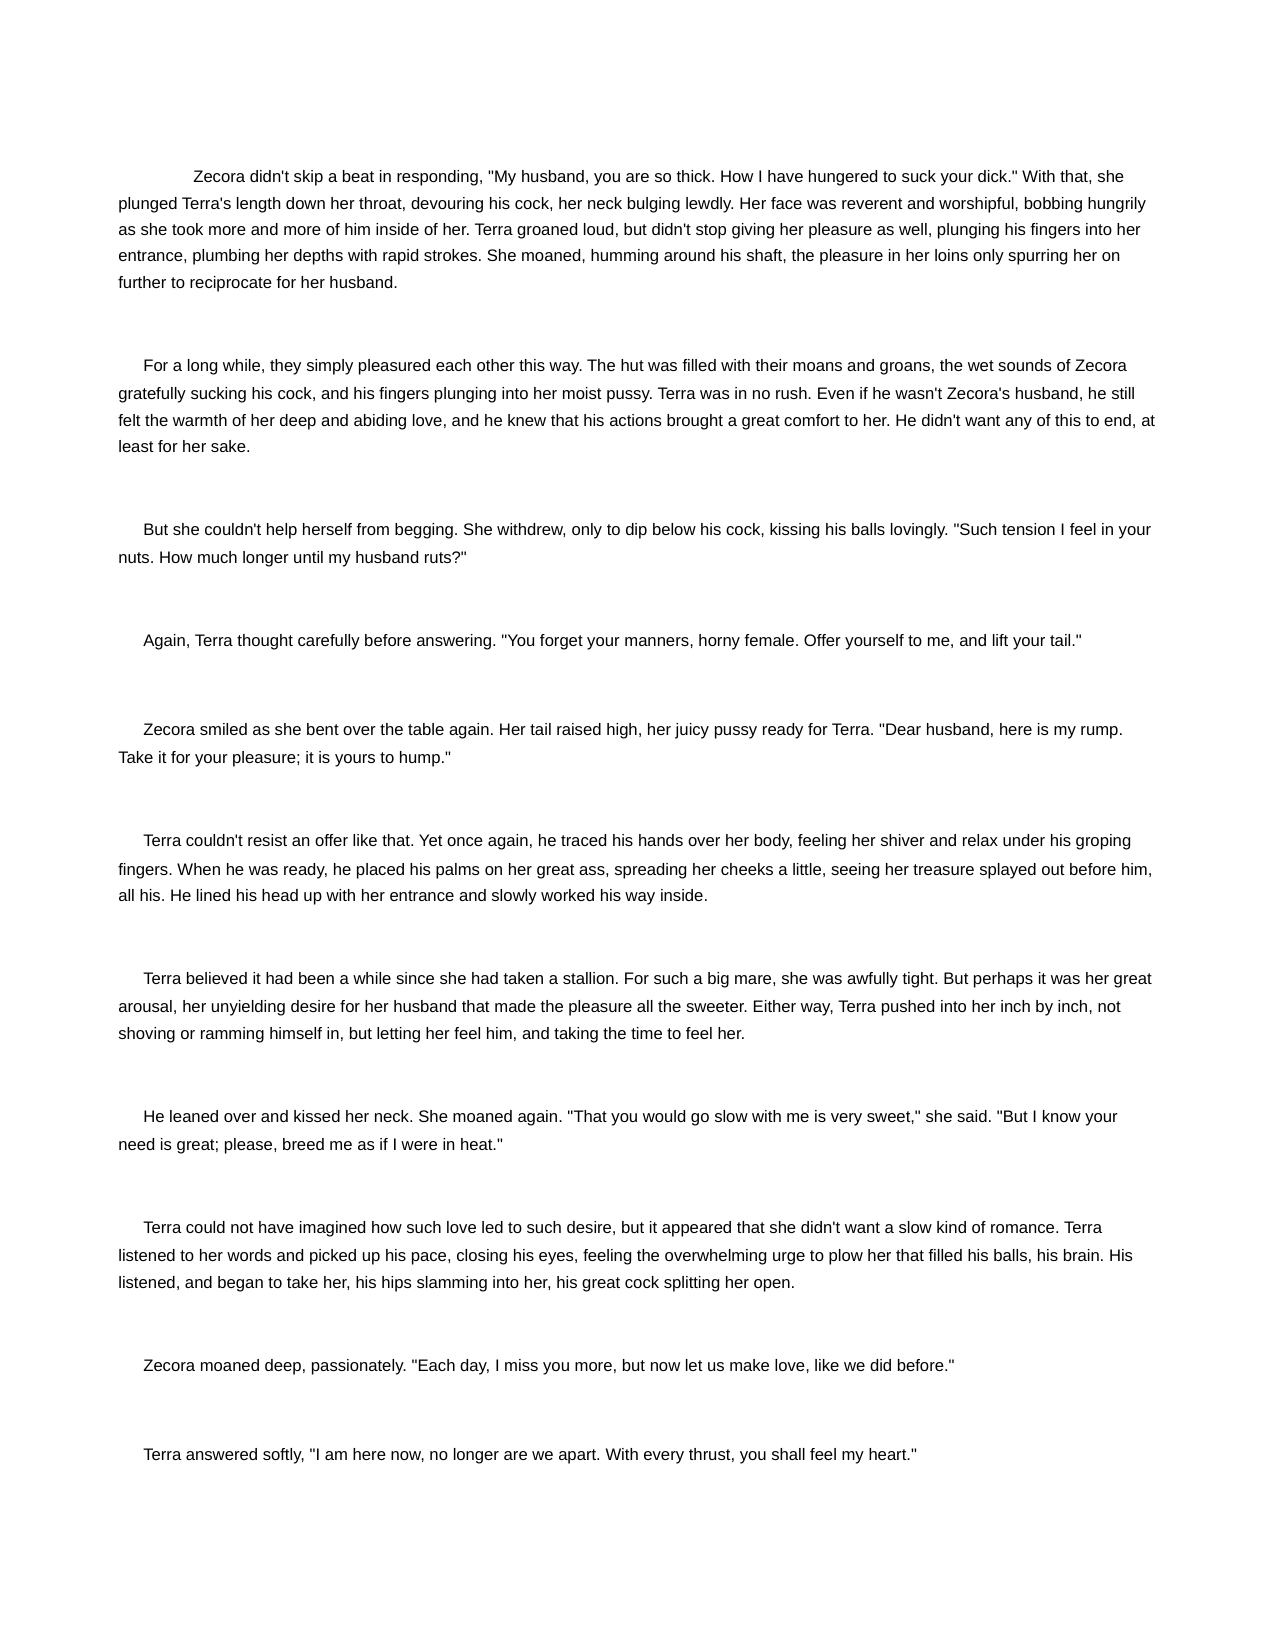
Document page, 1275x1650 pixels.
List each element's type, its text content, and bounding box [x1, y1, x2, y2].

text Terra could not have imagined how such love led to such desire, but it appeared that she didn't want a slow kind of romance. Terra listened to her words and picked up his pace, closing his eyes, feeling the overwhelming urge to plow her that filled his balls, his brain. His listened, and began to take her, his hips slamming into her, his great cock splitting her open. [118, 1210, 1157, 1292]
text He leaned over and kissed her neck. She moaned again. "That you would go slow with me is very sweet," she said. "But I know your need is great; please, breed me as if I were in heat." [118, 1099, 1157, 1154]
text For a long while, they simply pleasured each other this way. The hut was filled with their moans and groans, the wet sounds of Zecora gratefully sucking his cock, and his fingers plunging into her moist pussy. Terra was in no rush. Even if he wasn't Zecora's husband, he still felt the warmth of her deep and abiding love, and he knew that his actions brought a great comfort to her. He didn't want any of this to end, at least for her sake. [118, 348, 1157, 456]
text Again, Terra thought carefully before answering. "You forget your manners, horny female. Offer yourself to me, and lift your tail." [118, 623, 1157, 652]
text Zecora smiled as she bent over the table again. Her tail raised high, her juicy pussy ready for Terra. "Dear husband, here is my rump. Take it for your pleasure; it is yours to hump." [118, 712, 1157, 767]
text But she couldn't help herself from begging. She withdrew, only to dip below his cock, kissing his balls lovingly. "Such tension I feel in your nuts. How much longer until my husband ruts?" [118, 512, 1157, 567]
text Terra answered softly, "I am here now, no longer are we apart. With every thrust, you shall feel my heart." [118, 1437, 1157, 1465]
text Zecora moaned deep, passionately. "Each day, I miss you more, but now let us make love, like we did before." [118, 1348, 1157, 1377]
text Zecora didn't skip a beat in responding, "My husband, you are so thick. How I have hungered to suck your dick." With that, she plunged Terra's length down her throat, devouring his cock, her neck bulging lewdly. Her face was reverent and worshipful, bobbing hungrily as she took more and more of him inside of her. Terra groaned loud, but didn't stop giving her pleasure as well, plunging his fingers into her entrance, plumbing her depths with rapid strokes. She moaned, humming around his shaft, the pleasure in her loins only spurring her on further to reciprocate for her husband. [118, 167, 1157, 292]
text Terra couldn't resist an offer like that. Yet once again, he traced his hands over her body, feeling her shiver and relax under his groping fingers. When he was ready, he placed his palms on her great ass, spreading her cheeks a little, seeing her treasure splayed out before him, all his. He lined his head up with her entrance and slowly worked his way inside. [118, 823, 1157, 905]
text Terra believed it had been a while since she had taken a stallion. For such a big mare, she was awfully tight. But perhaps it was her great arousal, her unyielding desire for her husband that made the pleasure all the sweeter. Either way, Terra pushed into her inch by inch, not shoving or ramming himself in, but letting her feel him, and taking the time to feel her. [118, 961, 1157, 1043]
